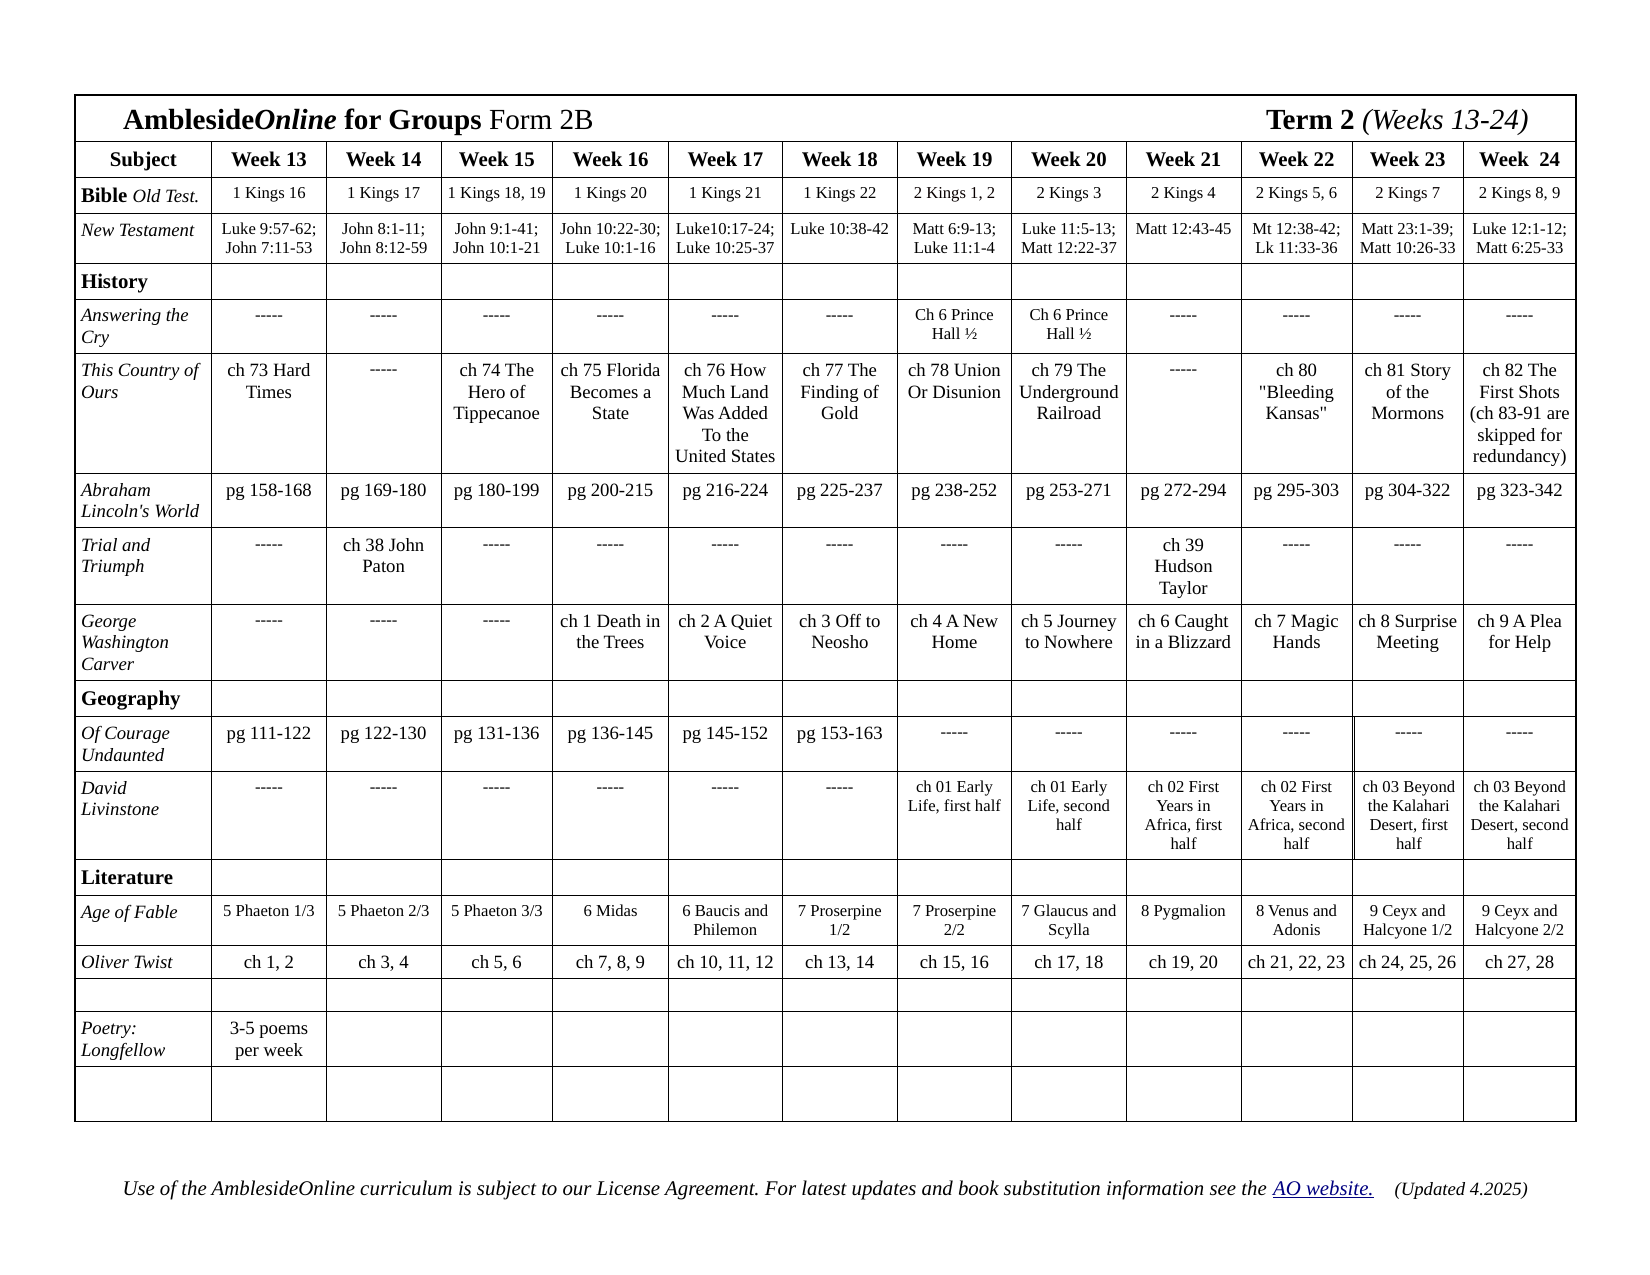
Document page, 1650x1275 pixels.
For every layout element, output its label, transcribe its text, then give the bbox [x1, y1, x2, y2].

table_cell ch 7 Magic Hands [1242, 605, 1352, 680]
table_cell Week 14 [327, 142, 441, 177]
table_cell [1242, 860, 1352, 895]
table_cell [442, 1012, 552, 1066]
table_cell ch 79 The Underground Railroad [1012, 354, 1126, 473]
table_cell 8 Venus and Adonis [1242, 896, 1352, 945]
table_cell [553, 979, 668, 1011]
table_cell ----- [1127, 354, 1241, 473]
table_cell [1012, 264, 1126, 298]
table_cell ----- [212, 605, 326, 680]
table_cell ----- [442, 528, 552, 604]
table_cell 1 Kings 18, 19 [442, 178, 552, 213]
table_cell [1012, 681, 1126, 716]
table_cell [1464, 1012, 1575, 1066]
table_cell [1012, 860, 1126, 895]
table_cell ----- [669, 528, 782, 604]
table_cell [783, 1012, 897, 1066]
table_cell [553, 264, 668, 298]
table_cell ----- [327, 605, 441, 680]
table_cell 2 Kings 1, 2 [898, 178, 1011, 213]
table_cell ----- [1464, 717, 1575, 771]
table_cell ch 3 Off to Neosho [783, 605, 897, 680]
table_cell [1012, 979, 1126, 1011]
table_cell 6 Midas [553, 896, 668, 945]
table_cell ch 1, 2 [212, 946, 326, 978]
table_cell [212, 860, 326, 895]
table_cell ----- [1012, 717, 1126, 771]
table_cell Week 21 [1127, 142, 1241, 177]
table_cell [212, 1067, 326, 1121]
table_cell [1464, 264, 1575, 298]
table_cell pg 136-145 [553, 717, 668, 771]
table_cell [1242, 681, 1352, 716]
table_cell Week 16 [553, 142, 668, 177]
table_cell ch 03 Beyond the Kalahari Desert, second half [1464, 772, 1575, 859]
table_cell ----- [327, 354, 441, 473]
table_cell Matt 12:43-45 [1127, 214, 1241, 263]
table_cell ch 38 John Paton [327, 528, 441, 604]
table_cell Week 17 [669, 142, 782, 177]
table_cell 1 Kings 20 [553, 178, 668, 213]
table_cell Of Courage Undaunted [76, 717, 211, 771]
table_cell [553, 681, 668, 716]
table_cell Literature [76, 860, 211, 895]
table_cell ch 15, 16 [898, 946, 1011, 978]
table_cell History [76, 264, 211, 298]
table_cell ----- [783, 528, 897, 604]
table_cell [442, 681, 552, 716]
table_cell ----- [327, 300, 441, 353]
table_cell [442, 860, 552, 895]
table_cell ch 39 Hudson Taylor [1127, 528, 1241, 604]
table_cell [1242, 979, 1352, 1011]
table_cell ch 81 Story of the Mormons [1353, 354, 1463, 473]
table_cell ----- [1242, 300, 1352, 353]
table_cell Week 19 [898, 142, 1011, 177]
table_cell ----- [898, 528, 1011, 604]
table_cell [1464, 1067, 1575, 1121]
table_cell [1127, 264, 1241, 298]
table_cell [1012, 1012, 1126, 1066]
table_cell ch 13, 14 [783, 946, 897, 978]
table_cell [669, 1067, 782, 1121]
table_cell [553, 860, 668, 895]
table_cell [669, 979, 782, 1011]
table_cell Abraham Lincoln's World [76, 474, 211, 527]
table_cell pg 216-224 [669, 474, 782, 527]
table_cell ch 03 Beyond the Kalahari Desert, first half [1355, 772, 1463, 859]
table_cell [212, 264, 326, 298]
table_cell [783, 264, 897, 298]
table_cell ch 10, 11, 12 [669, 946, 782, 978]
table_cell ----- [553, 772, 668, 859]
table_cell 2 Kings 8, 9 [1464, 178, 1575, 213]
table_cell ch 01 Early Life, second half [1012, 772, 1126, 859]
table_cell 3-5 poems per week [212, 1012, 326, 1066]
table_cell 9 Ceyx and Halcyone 1/2 [1353, 896, 1463, 945]
table_cell ----- [1012, 528, 1126, 604]
table_cell [669, 264, 782, 298]
table_cell ch 19, 20 [1127, 946, 1241, 978]
table_cell ch 78 Union Or Disunion [898, 354, 1011, 473]
table_cell 9 Ceyx and Halcyone 2/2 [1464, 896, 1575, 945]
table_cell [327, 1067, 441, 1121]
table_cell pg 145-152 [669, 717, 782, 771]
table_cell [783, 1067, 897, 1121]
table_cell ----- [669, 300, 782, 353]
table_cell 1 Kings 22 [783, 178, 897, 213]
table_cell pg 122-130 [327, 717, 441, 771]
table_cell [1012, 1067, 1126, 1121]
table_cell ----- [442, 300, 552, 353]
table_cell pg 180-199 [442, 474, 552, 527]
table_cell pg 253-271 [1012, 474, 1126, 527]
table_cell 2 Kings 3 [1012, 178, 1126, 213]
table_cell [1464, 681, 1575, 716]
table_cell ch 5 Journey to Nowhere [1012, 605, 1126, 680]
table_cell ch 02 First Years in Africa, second half [1242, 772, 1352, 859]
table_cell Matt 23:1-39; Matt 10:26-33 [1353, 214, 1463, 263]
table_cell 1 Kings 16 [212, 178, 326, 213]
table_cell ----- [1353, 300, 1463, 353]
table_cell ch 7, 8, 9 [553, 946, 668, 978]
table_cell New Testament [76, 214, 211, 263]
table_cell ----- [1464, 300, 1575, 353]
table_cell [442, 1067, 552, 1121]
table_cell 5 Phaeton 2/3 [327, 896, 441, 945]
table_cell ----- [669, 772, 782, 859]
table_cell 1 Kings 21 [669, 178, 782, 213]
table_cell ----- [553, 300, 668, 353]
table_cell Luke 9:57-62; John 7:11-53 [212, 214, 326, 263]
table_cell ch 27, 28 [1464, 946, 1575, 978]
table_cell ch 2 A Quiet Voice [669, 605, 782, 680]
table_cell John 9:1-41; John 10:1-21 [442, 214, 552, 263]
table_cell Poetry: Longfellow [76, 1012, 211, 1066]
table_cell ----- [1355, 717, 1463, 771]
table_cell [327, 979, 441, 1011]
table_cell pg 111-122 [212, 717, 326, 771]
table_cell ----- [783, 772, 897, 859]
table_cell ch 3, 4 [327, 946, 441, 978]
table_cell [76, 979, 211, 1011]
table_cell ch 5, 6 [442, 946, 552, 978]
table_cell ch 4 A New Home [898, 605, 1011, 680]
table_cell Luke10:17-24; Luke 10:25-37 [669, 214, 782, 263]
table_cell ----- [898, 717, 1011, 771]
table_cell 2 Kings 7 [1353, 178, 1463, 213]
table_cell [1127, 860, 1241, 895]
table_cell ----- [327, 772, 441, 859]
table_cell ch 82 The First Shots (ch 83-91 are skipped for redundancy) [1464, 354, 1575, 473]
table_cell ch 75 Florida Becomes a State [553, 354, 668, 473]
table_cell Trial and Triumph [76, 528, 211, 604]
table_cell [212, 979, 326, 1011]
table_cell Luke 10:38-42 [783, 214, 897, 263]
table_cell ch 80 "Bleeding Kansas" [1242, 354, 1352, 473]
table_cell David Livinstone [76, 772, 211, 859]
table_cell ch 21, 22, 23 [1242, 946, 1352, 978]
table_cell ch 01 Early Life, first half [898, 772, 1011, 859]
table_cell ch 77 The Finding of Gold [783, 354, 897, 473]
table_cell pg 238-252 [898, 474, 1011, 527]
table_cell [669, 1012, 782, 1066]
table_cell [553, 1067, 668, 1121]
table_cell ch 73 Hard Times [212, 354, 326, 473]
table_cell ch 6 Caught in a Blizzard [1127, 605, 1241, 680]
table_cell 2 Kings 4 [1127, 178, 1241, 213]
table_cell [669, 860, 782, 895]
table_cell [327, 1012, 441, 1066]
table_cell Ch 6 Prince Hall ½ [1012, 300, 1126, 353]
table_cell ----- [783, 300, 897, 353]
table_cell ch 76 How Much Land Was Added To the United States [669, 354, 782, 473]
table_cell [327, 860, 441, 895]
table_cell [442, 264, 552, 298]
table_cell [1353, 681, 1463, 716]
table_cell [1353, 264, 1463, 298]
table_cell pg 153-163 [783, 717, 897, 771]
table_cell ----- [1127, 717, 1241, 771]
table_cell pg 169-180 [327, 474, 441, 527]
table_cell 2 Kings 5, 6 [1242, 178, 1352, 213]
table_cell [783, 860, 897, 895]
table_cell ----- [442, 772, 552, 859]
table_cell [1353, 979, 1463, 1011]
table_cell pg 323-342 [1464, 474, 1575, 527]
table_cell ch 24, 25, 26 [1353, 946, 1463, 978]
table_cell Week 18 [783, 142, 897, 177]
table_cell Subject [76, 142, 211, 177]
table_cell [327, 681, 441, 716]
table_cell pg 295-303 [1242, 474, 1352, 527]
table_cell ch 1 Death in the Trees [553, 605, 668, 680]
table_cell 5 Phaeton 3/3 [442, 896, 552, 945]
table_cell ----- [1464, 528, 1575, 604]
table_cell [1127, 979, 1241, 1011]
table_cell ch 17, 18 [1012, 946, 1126, 978]
table_cell John 8:1-11; John 8:12-59 [327, 214, 441, 263]
table_cell pg 272-294 [1127, 474, 1241, 527]
table_cell ----- [1353, 528, 1463, 604]
table_cell [1464, 979, 1575, 1011]
table_cell 5 Phaeton 1/3 [212, 896, 326, 945]
table_cell ----- [212, 300, 326, 353]
table_cell [1353, 1012, 1463, 1066]
table_cell Ch 6 Prince Hall ½ [898, 300, 1011, 353]
table_cell [212, 681, 326, 716]
table_cell ch 8 Surprise Meeting [1353, 605, 1463, 680]
table_cell [898, 979, 1011, 1011]
table_cell Luke 12:1-12; Matt 6:25-33 [1464, 214, 1575, 263]
table_cell Luke 11:5-13; Matt 12:22-37 [1012, 214, 1126, 263]
table_cell ch 9 A Plea for Help [1464, 605, 1575, 680]
table_cell [1127, 1012, 1241, 1066]
table_cell [898, 860, 1011, 895]
table_cell ----- [442, 605, 552, 680]
table_header AmblesideOnline for Groups Form 2B Term 2 (Weeks 13-24) [76, 96, 1575, 141]
table_cell Matt 6:9-13; Luke 11:1-4 [898, 214, 1011, 263]
table_cell Oliver Twist [76, 946, 211, 978]
table_cell Week 15 [442, 142, 552, 177]
table_cell Week 13 [212, 142, 326, 177]
table_cell [1242, 1012, 1352, 1066]
table_cell ----- [1127, 300, 1241, 353]
table_cell [442, 979, 552, 1011]
table_cell 1 Kings 17 [327, 178, 441, 213]
table_cell ----- [212, 772, 326, 859]
table_cell Week 23 [1353, 142, 1463, 177]
table_cell [1242, 264, 1352, 298]
table_cell [898, 1067, 1011, 1121]
table_cell ----- [553, 528, 668, 604]
table_cell John 10:22-30; Luke 10:1-16 [553, 214, 668, 263]
table_cell [553, 1012, 668, 1066]
table_cell pg 200-215 [553, 474, 668, 527]
table_cell George Washington Carver [76, 605, 211, 680]
table_cell 6 Baucis and Philemon [669, 896, 782, 945]
table_cell [783, 681, 897, 716]
table_cell Week 20 [1012, 142, 1126, 177]
table_cell pg 131-136 [442, 717, 552, 771]
table_cell [1242, 1067, 1352, 1121]
table_cell pg 304-322 [1353, 474, 1463, 527]
table_cell [898, 681, 1011, 716]
table_cell Age of Fable [76, 896, 211, 945]
table_cell ----- [1242, 528, 1352, 604]
table_cell [669, 681, 782, 716]
table_cell 7 Glaucus and Scylla [1012, 896, 1126, 945]
table_cell 7 Proserpine 1/2 [783, 896, 897, 945]
table_cell This Country of Ours [76, 354, 211, 473]
table_cell [327, 264, 441, 298]
table_cell [1464, 860, 1575, 895]
table_cell [898, 264, 1011, 298]
table_cell [898, 1012, 1011, 1066]
table_cell Bible Old Test. [76, 178, 211, 213]
table_cell [76, 1067, 211, 1121]
table_cell [1353, 860, 1463, 895]
table_cell 8 Pygmalion [1127, 896, 1241, 945]
table_cell ----- [1242, 717, 1352, 771]
table_cell ch 02 First Years in Africa, first half [1127, 772, 1241, 859]
table_cell [1127, 1067, 1241, 1121]
table_cell pg 225-237 [783, 474, 897, 527]
table_cell 7 Proserpine 2/2 [898, 896, 1011, 945]
table_cell ch 74 The Hero of Tippecanoe [442, 354, 552, 473]
table_cell Geography [76, 681, 211, 716]
table_cell Mt 12:38-42; Lk 11:33-36 [1242, 214, 1352, 263]
table_cell [1127, 681, 1241, 716]
table_cell [783, 979, 897, 1011]
table_cell [1353, 1067, 1463, 1121]
table_cell Answering the Cry [76, 300, 211, 353]
table_cell Week 22 [1242, 142, 1352, 177]
table_cell pg 158-168 [212, 474, 326, 527]
table_cell Week 24 [1464, 142, 1575, 177]
table_cell ----- [212, 528, 326, 604]
